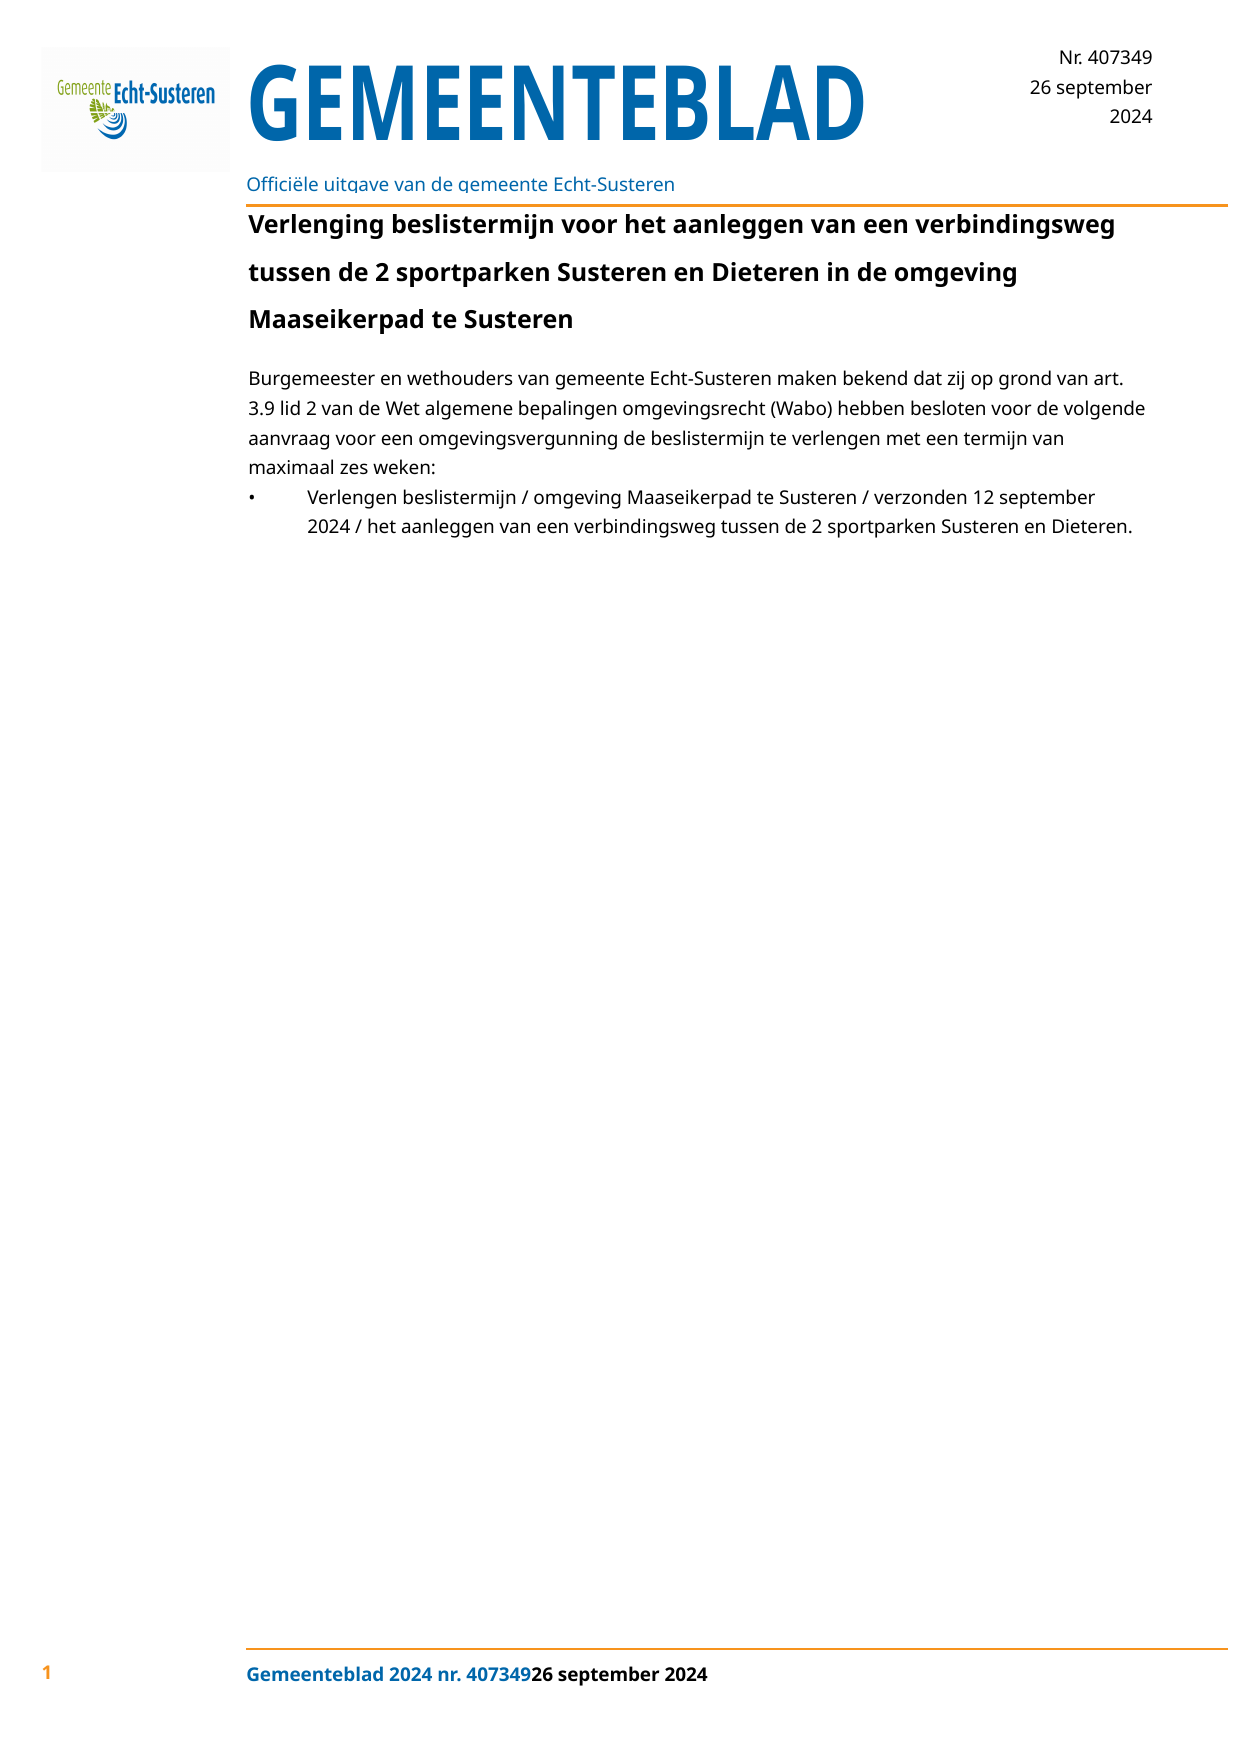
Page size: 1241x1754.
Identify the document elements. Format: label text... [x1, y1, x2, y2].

text Verlenging beslistermijn voor het aanleggen van een verbindingsweg tussen de 2 sportparken Susteren en Dieteren in de omgeving Maaseikerpad te Susteren [248, 207, 1152, 336]
picture [41, 47, 231, 172]
list Verlengen beslistermijn / omgeving Maaseikerpad te Susteren / verzonden 12 september 2024 / het aanleggen van een verbindingsweg tussen de 2 sportparken Susteren en Dieteren. [248, 484, 1152, 539]
text Burgemeester en wethouders van gemeente Echt-Susteren maken bekend dat zij op grond van art. 3.9 lid 2 van de Wet algemene bepalingen omgevingsrecht (Wabo) hebben besloten voor de volgende aanvraag voor een omgevingsvergunning de beslistermijn te verlengen met een termijn van maximaal zes weken: [248, 366, 1152, 480]
